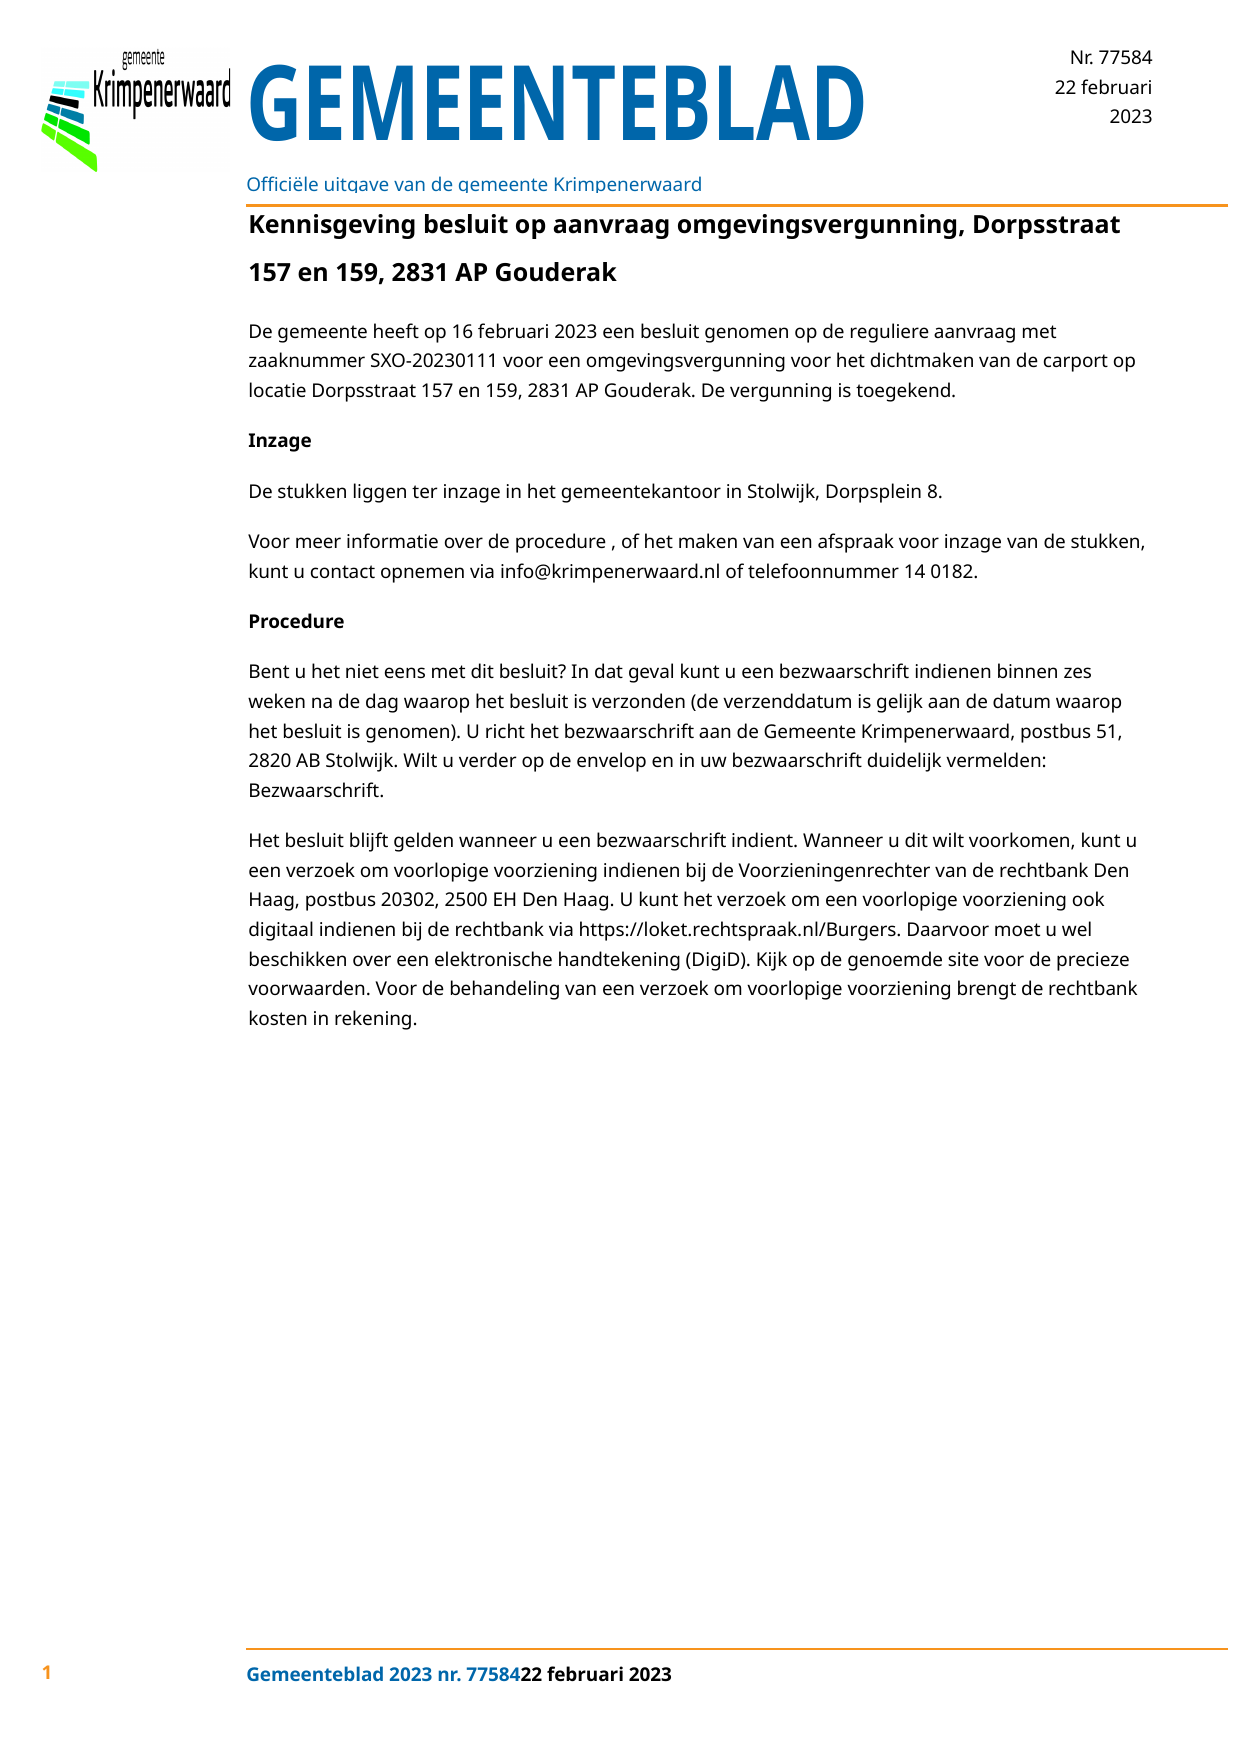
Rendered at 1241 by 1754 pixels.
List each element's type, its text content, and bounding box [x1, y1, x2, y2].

picture [41, 47, 231, 172]
text Bent u het niet eens met dit besluit? In dat geval kunt u een bezwaarschrift indienen binnen zes weken na de dag waarop het besluit is verzonden (de verzenddatum is gelijk aan de datum waarop het besluit is genomen). U richt het bezwaarschrift aan de Gemeente Krimpenerwaard, postbus 51, 2820 AB Stolwijk. Wilt u verder op de envelop en in uw bezwaarschrift duidelijk vermelden: Bezwaarschrift. [248, 659, 1152, 803]
text De gemeente heeft op 16 februari 2023 een besluit genomen op de reguliere aanvraag met zaaknummer SXO-20230111 voor een omgevingsvergunning voor het dichtmaken van de carport op locatie Dorpsstraat 157 en 159, 2831 AP Gouderak. De vergunning is toegekend. [248, 318, 1152, 403]
text Inzage [248, 427, 1152, 453]
text De stukken liggen ter inzage in het gemeentekantoor in Stolwijk, Dorpsplein 8. [248, 478, 1152, 504]
text Kennisgeving besluit op aanvraag omgevingsvergunning, Dorpsstraat 157 en 159, 2831 AP Gouderak [248, 207, 1152, 288]
text Voor meer informatie over de procedure , of het maken van een afspraak voor inzage van de stukken, kunt u contact opnemen via info@krimpenerwaard.nl of telefoonnummer 14 0182. [248, 528, 1152, 584]
text Procedure [248, 608, 1152, 634]
text Het besluit blijft gelden wanneer u een bezwaarschrift indient. Wanneer u dit wilt voorkomen, kunt u een verzoek om voorlopige voorziening indienen bij de Voorzieningenrechter van de rechtbank Den Haag, postbus 20302, 2500 EH Den Haag. U kunt het verzoek om een voorlopige voorziening ook digitaal indienen bij de rechtbank via https://loket.rechtspraak.nl/Burgers. Daarvoor moet u wel beschikken over een elektronische handtekening (DigiD). Kijk op de genoemde site voor de precieze voorwaarden. Voor de behandeling van een verzoek om voorlopige voorziening brengt de rechtbank kosten in rekening. [248, 827, 1152, 1031]
